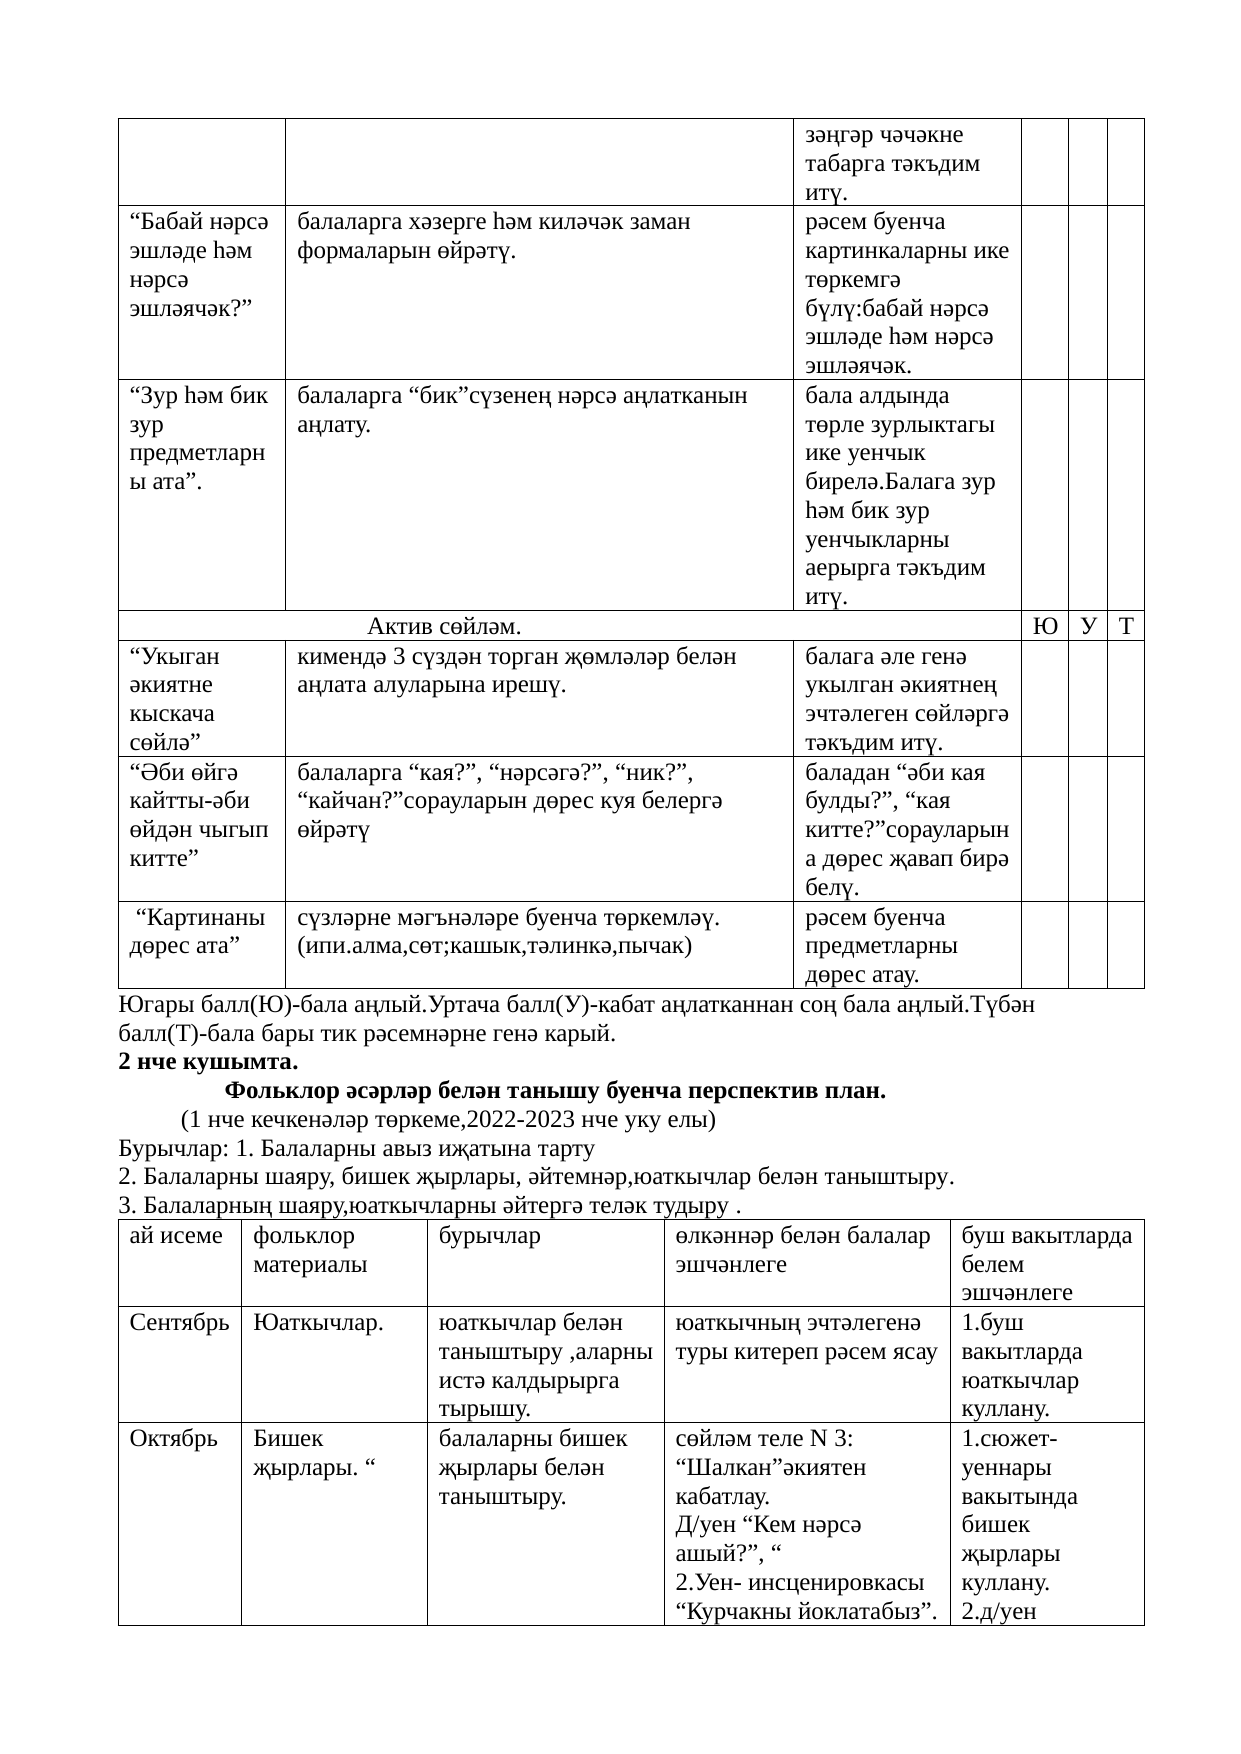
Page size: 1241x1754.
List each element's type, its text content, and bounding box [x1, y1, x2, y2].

table_cell [1108, 380, 1144, 610]
table_cell [1108, 119, 1144, 205]
table_cell [1022, 119, 1068, 205]
table_cell [1022, 206, 1068, 379]
table_cell Т [1108, 611, 1144, 640]
table_header бурычлар [428, 1220, 664, 1306]
table_cell юаткычның эчтәлегенә туры китереп рәсем ясау [665, 1307, 950, 1422]
table_cell [1108, 641, 1144, 756]
table_cell [1108, 902, 1144, 988]
table_cell [1069, 119, 1107, 205]
table_cell рәсем буенча предметларны дөрес атау. [794, 902, 1021, 988]
table_header өлкәннәр белән балалар эшчәнлеге [665, 1220, 950, 1306]
text Бурычлар: 1. Балаларны авыз иҗатына тарту [118, 1133, 1122, 1161]
text Югары балл(Ю)-бала аңлый.Уртача балл(У)-кабат аңлатканнан соң бала аңлый.Түбән балл(Т)-бала бары тик рәсемнәрне генә карый. [118, 989, 1122, 1046]
table_cell бала алдында төрле зурлыктагы ике уенчык бирелә.Балага зур һәм бик зур уенчыкларны аерырга тәкъдим итү. [794, 380, 1021, 610]
table_cell юаткычлар белән таныштыру ,аларны истә калдырырга тырышу. [428, 1307, 664, 1422]
text Фольклор әсәрләр белән танышу буенча перспектив план. [118, 1075, 1122, 1104]
table_header ай исеме [119, 1220, 241, 1306]
table_cell балага әле генә укылган әкиятнең эчтәлеген сөйләргә тәкъдим итү. [794, 641, 1021, 756]
table_header буш вакытларда белем эшчәнлеге [951, 1220, 1144, 1306]
table_cell [1022, 757, 1068, 901]
table_cell [1108, 757, 1144, 901]
table_cell [1108, 206, 1144, 379]
table_cell [1069, 757, 1107, 901]
table_cell кимендә 3 сүздән торган җөмләләр белән аңлата алуларына ирешү. [286, 641, 793, 756]
text (1 нче кечкенәләр төркеме,2022-2023 нче уку елы) [118, 1104, 1122, 1133]
table_cell Сентябрь [119, 1307, 241, 1422]
table_cell [1069, 380, 1107, 610]
table_cell Актив сөйләм. [119, 611, 1021, 640]
table_cell сүзләрне мәгънәләре буенча төркемләү.(ипи.алма,сөт;кашык,тәлинкә,пычак) [286, 902, 793, 988]
table_cell Бишек җырлары. “ [242, 1423, 427, 1624]
table_cell [119, 119, 285, 205]
table_cell [1022, 902, 1068, 988]
text 2 нче кушымта. [118, 1046, 1122, 1075]
table_cell “Укыган әкиятне кыскача сөйлә” [119, 641, 285, 756]
table_cell Юаткычлар. [242, 1307, 427, 1422]
table_cell балаларга хәзерге һәм киләчәк заман формаларын өйрәтү. [286, 206, 793, 379]
table_cell [1069, 206, 1107, 379]
table_cell сөйләм теле N 3: “Шалкан”әкиятен кабатлау. Д/уен “Кем нәрсә ашый?”, “ 2.Уен- инсценировкасы “Курчакны йоклатабыз”. [665, 1423, 950, 1624]
table_cell [1069, 641, 1107, 756]
table_header фольклор материалы [242, 1220, 427, 1306]
table_cell У [1069, 611, 1107, 640]
table_cell зәңгәр чәчәкне табарга тәкъдим итү. [794, 119, 1021, 205]
text 2. Балаларны шаяру, бишек җырлары, әйтемнәр,юаткычлар белән таныштыру. [118, 1161, 1122, 1190]
table_cell [1022, 641, 1068, 756]
table_cell [1069, 902, 1107, 988]
table_cell [1022, 380, 1068, 610]
table_cell “Бабай нәрсә эшләде һәм нәрсә эшләячәк?” [119, 206, 285, 379]
table_cell баладан “әби кая булды?”, “кая китте?”сорауларына дөрес җавап бирә белү. [794, 757, 1021, 901]
table_cell 1.сюжет-уеннары вакытында бишек җырлары куллану. 2.д/уен [951, 1423, 1144, 1624]
table_cell Октябрь [119, 1423, 241, 1624]
table_cell балаларга “кая?”, “нәрсәгә?”, “ник?”, “кайчан?”сорауларын дөрес куя белергә өйрәтү [286, 757, 793, 901]
table_cell “Әби өйгә кайтты-әби өйдән чыгып китте” [119, 757, 285, 901]
table_cell балаларга “бик”сүзенең нәрсә аңлатканын аңлату. [286, 380, 793, 610]
table_cell [286, 119, 793, 205]
table_cell балаларны бишек җырлары белән таныштыру. [428, 1423, 664, 1624]
table_cell рәсем буенча картинкаларны ике төркемгә бүлү:бабай нәрсә эшләде һәм нәрсә эшләячәк. [794, 206, 1021, 379]
text 3. Балаларның шаяру,юаткычларны әйтергә теләк тудыру . [118, 1190, 1122, 1219]
table_cell “Картинаны дөрес ата” [119, 902, 285, 988]
table_cell 1.буш вакытларда юаткычлар куллану. [951, 1307, 1144, 1422]
table_cell “Зур һәм бик зур предметларны ата”. [119, 380, 285, 610]
table_cell Ю [1022, 611, 1068, 640]
